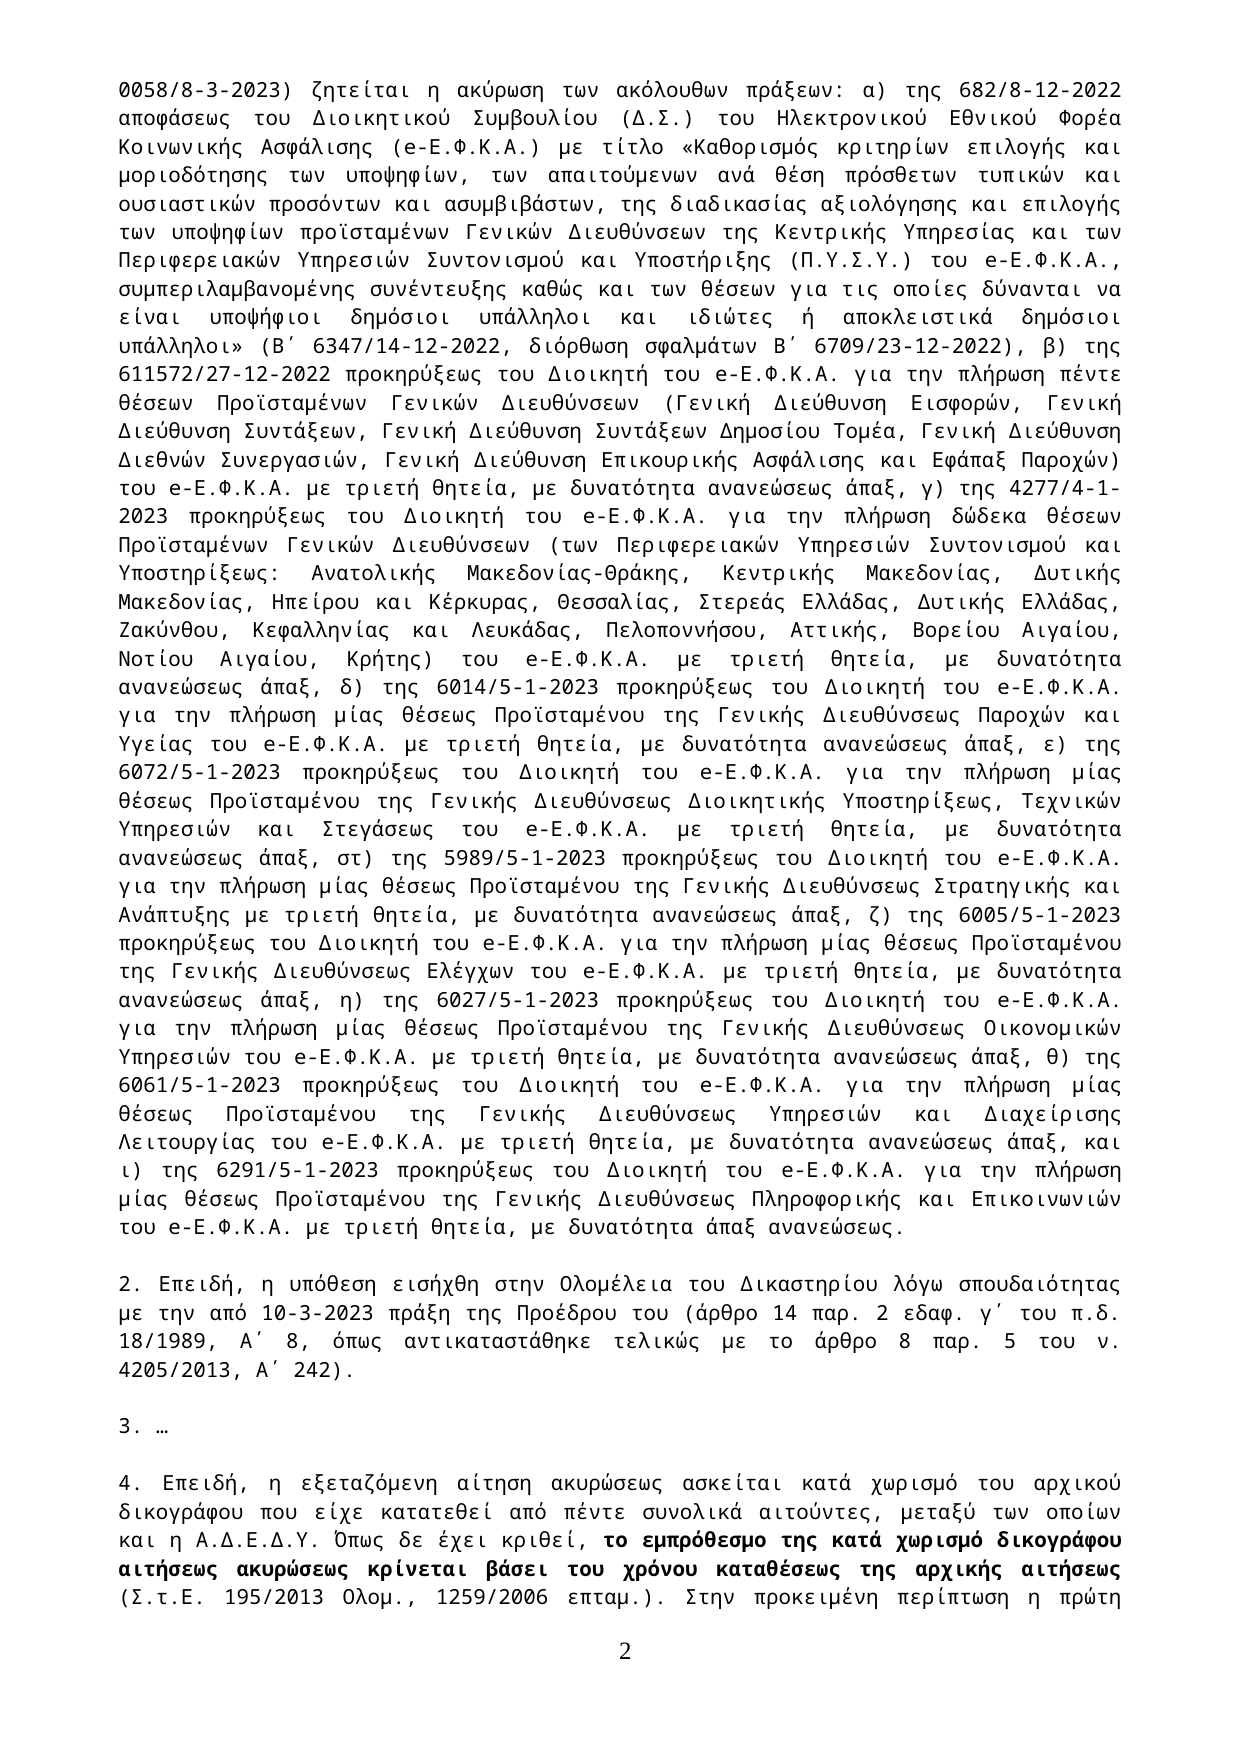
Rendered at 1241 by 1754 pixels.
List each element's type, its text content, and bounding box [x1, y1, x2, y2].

text 2. Επειδή, η υπόθεση εισήχθη στην Ολομέλεια του Δικαστηρίου λόγω σπουδαιότητας με την από 10-3-2023 πράξη της Προέδρου του (άρθρο 14 παρ. 2 εδαφ. γ΄ του π.δ. 18/1989, Α΄ 8, όπως αντικαταστάθηκε τελικώς με το άρθρο 8 παρ. 5 του ν. 4205/2013, Α΄ 242). [118, 1269, 1122, 1383]
text 3. … [118, 1412, 1122, 1440]
text 4. Επειδή, η εξεταζόμενη αίτηση ακυρώσεως ασκείται κατά χωρισμό του αρχικού δικογράφου που είχε κατατεθεί από πέντε συνολικά αιτούντες, μεταξύ των οποίων και η Α.Δ.Ε.Δ.Υ. Όπως δε έχει κριθεί, το εμπρόθεσμο της κατά χωρισμό δικογράφου αιτήσεως ακυρώσεως κρίνεται βάσει του χρόνου καταθέσεως της αρχικής αιτήσεως (Σ.τ.Ε. 195/2013 Ολομ., 1259/2006 επταμ.). Στην προκειμένη περίπτωση η πρώτη [118, 1468, 1122, 1611]
text 0058/8-3-2023) ζητείται η ακύρωση των ακόλουθων πράξεων: α) της 682/8-12-2022 αποφάσεως του Διοικητικού Συμβουλίου (Δ.Σ.) του Ηλεκτρονικού Εθνικού Φορέα Κοινωνικής Ασφάλισης (e-Ε.Φ.Κ.Α.) με τίτλο «Καθορισμός κριτηρίων επιλογής και μοριοδότησης των υποψηφίων, των απαιτούμενων ανά θέση πρόσθετων τυπικών και ουσιαστικών προσόντων και ασυμβιβάστων, της διαδικασίας αξιολόγησης και επιλογής των υποψηφίων προϊσταμένων Γενικών Διευθύνσεων της Κεντρικής Υπηρεσίας και των Περιφερειακών Υπηρεσιών Συντονισμού και Υποστήριξης (Π.Υ.Σ.Υ.) του e-Ε.Φ.Κ.Α., συμπεριλαμβανομένης συνέντευξης καθώς και των θέσεων για τις οποίες δύνανται να είναι υποψήφιοι δημόσιοι υπάλληλοι και ιδιώτες ή αποκλειστικά δημόσιοι υπάλληλοι» (Β΄ 6347/14-12-2022, διόρθωση σφαλμάτων Β΄ 6709/23-12-2022), β) της 611572/27-12-2022 προκηρύξεως του Διοικητή του e-Ε.Φ.Κ.Α. για την πλήρωση πέντε θέσεων Προϊσταμένων Γενικών Διευθύνσεων (Γενική Διεύθυνση Εισφορών, Γενική Διεύθυνση Συντάξεων, Γενική Διεύθυνση Συντάξεων Δημοσίου Τομέα, Γενική Διεύθυνση Διεθνών Συνεργασιών, Γενική Διεύθυνση Επικουρικής Ασφάλισης και Εφάπαξ Παροχών) του e-Ε.Φ.Κ.Α. με τριετή θητεία, με δυνατότητα ανανεώσεως άπαξ, γ) της 4277/4-1-2023 προκηρύξεως του Διοικητή του e-Ε.Φ.Κ.Α. για την πλήρωση δώδεκα θέσεων Προϊσταμένων Γενικών Διευθύνσεων (των Περιφερειακών Υπηρεσιών Συντονισμού και Υποστηρίξεως: Ανατολικής Μακεδονίας-Θράκης, Κεντρικής Μακεδονίας, Δυτικής Μακεδονίας, Ηπείρου και Κέρκυρας, Θεσσαλίας, Στερεάς Ελλάδας, Δυτικής Ελλάδας, Ζακύνθου, Κεφαλληνίας και Λευκάδας, Πελοποννήσου, Αττικής, Βορείου Αιγαίου, Νοτίου Αιγαίου, Κρήτης) του e-Ε.Φ.Κ.Α. με τριετή θητεία, με δυνατότητα ανανεώσεως άπαξ, δ) της 6014/5-1-2023 προκηρύξεως του Διοικητή του e-Ε.Φ.Κ.Α. για την πλήρωση μίας θέσεως Προϊσταμένου της Γενικής Διευθύνσεως Παροχών και Υγείας του e-Ε.Φ.Κ.Α. με τριετή θητεία, με δυνατότητα ανανεώσεως άπαξ, ε) της 6072/5-1-2023 προκηρύξεως του Διοικητή του e-Ε.Φ.Κ.Α. για την πλήρωση μίας θέσεως Προϊσταμένου της Γενικής Διευθύνσεως Διοικητικής Υποστηρίξεως, Τεχνικών Υπηρεσιών και Στεγάσεως του e-Ε.Φ.Κ.Α. με τριετή θητεία, με δυνατότητα ανανεώσεως άπαξ, στ) της 5989/5-1-2023 προκηρύξεως του Διοικητή του e-Ε.Φ.Κ.Α. για την πλήρωση μίας θέσεως Προϊσταμένου της Γενικής Διευθύνσεως Στρατηγικής και Ανάπτυξης με τριετή θητεία, με δυνατότητα ανανεώσεως άπαξ, ζ) της 6005/5-1-2023 προκηρύξεως του Διοικητή του e-Ε.Φ.Κ.Α. για την πλήρωση μίας θέσεως Προϊσταμένου της Γενικής Διευθύνσεως Ελέγχων του e-Ε.Φ.Κ.Α. με τριετή θητεία, με δυνατότητα ανανεώσεως άπαξ, η) της 6027/5-1-2023 προκηρύξεως του Διοικητή του e-Ε.Φ.Κ.Α. για την πλήρωση μίας θέσεως Προϊσταμένου της Γενικής Διευθύνσεως Οικονομικών Υπηρεσιών του e-Ε.Φ.Κ.Α. με τριετή θητεία, με δυνατότητα ανανεώσεως άπαξ, θ) της 6061/5-1-2023 προκηρύξεως του Διοικητή του e-Ε.Φ.Κ.Α. για την πλήρωση μίας θέσεως Προϊσταμένου της Γενικής Διευθύνσεως Υπηρεσιών και Διαχείρισης Λειτουργίας του e-Ε.Φ.Κ.Α. με τριετή θητεία, με δυνατότητα ανανεώσεως άπαξ, και ι) της 6291/5-1-2023 προκηρύξεως του Διοικητή του e-Ε.Φ.Κ.Α. για την πλήρωση μίας θέσεως Προϊσταμένου της Γενικής Διευθύνσεως Πληροφορικής και Επικοινωνιών του e-Ε.Φ.Κ.Α. με τριετή θητεία, με δυνατότητα άπαξ ανανεώσεως. [118, 75, 1122, 1241]
